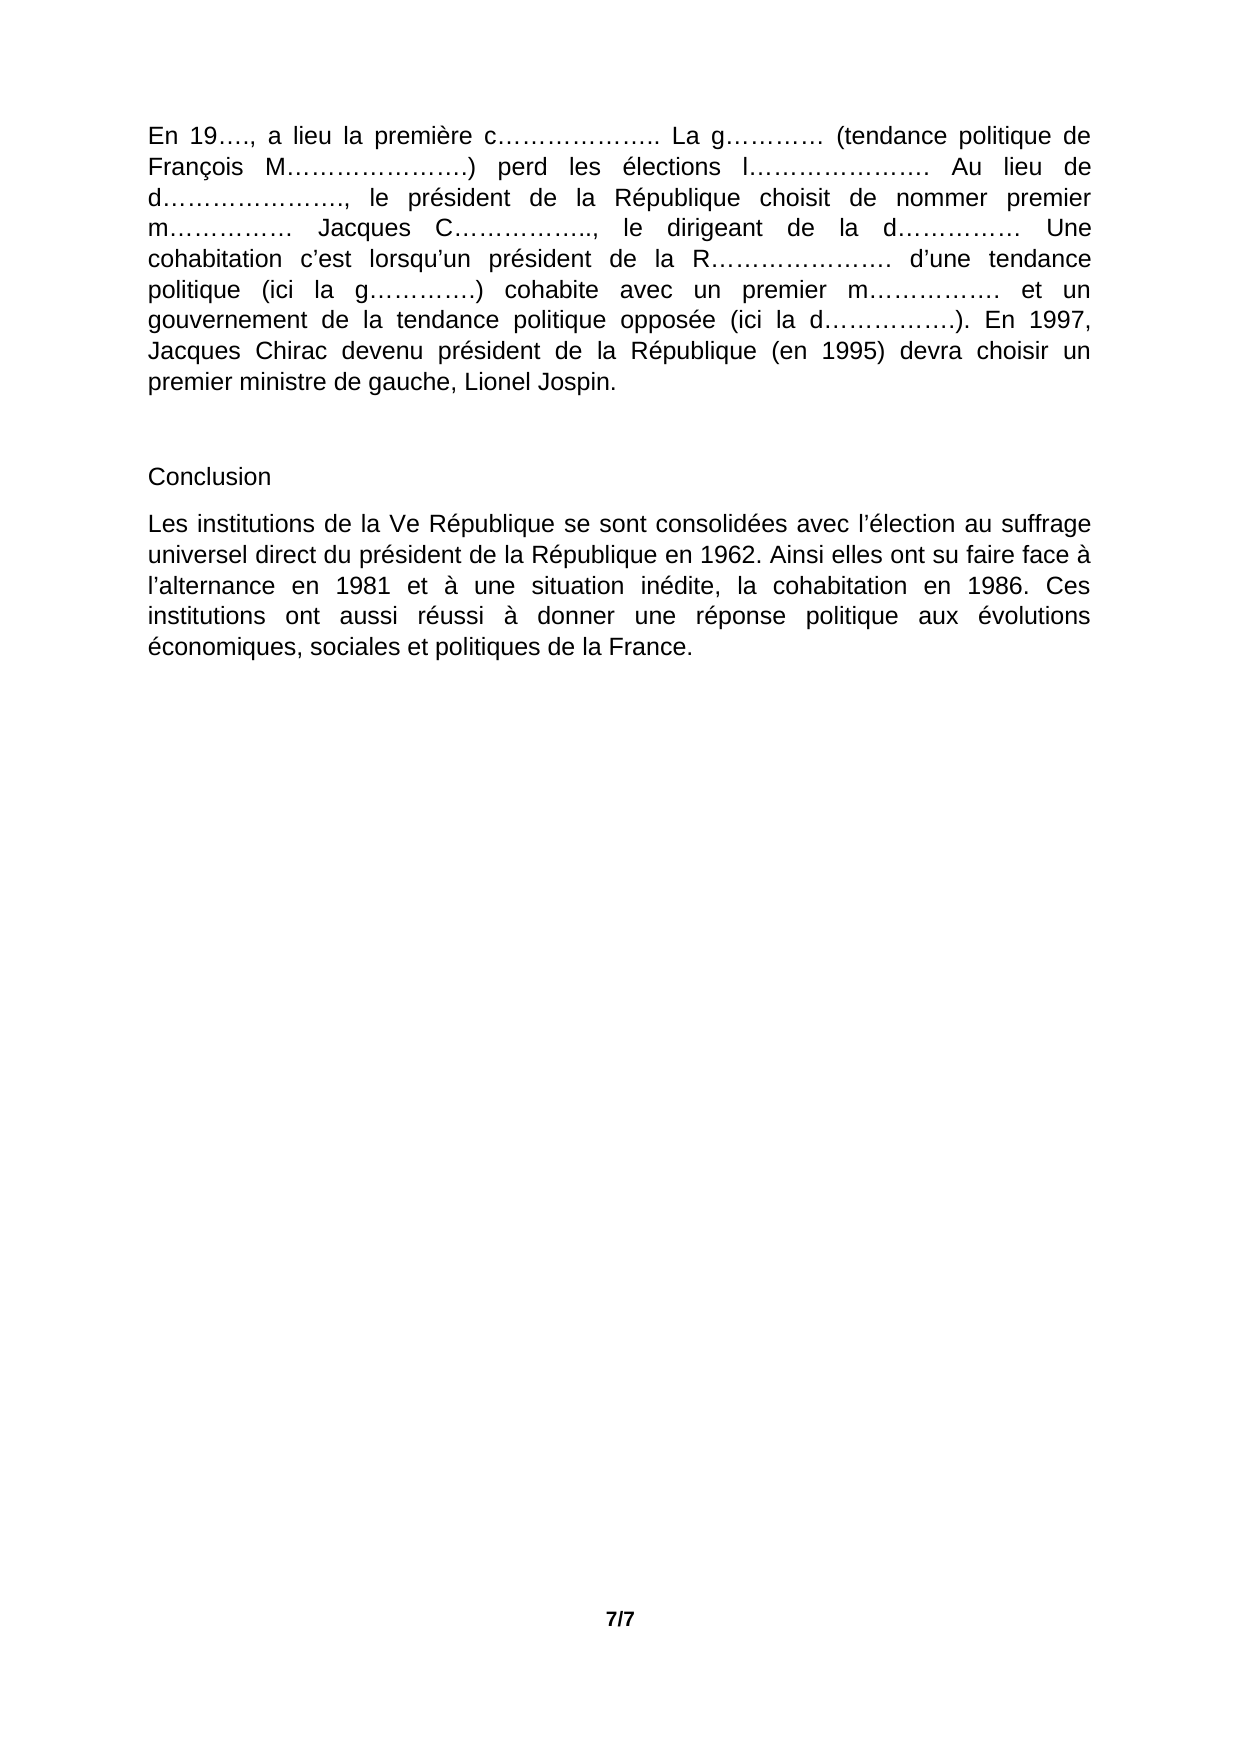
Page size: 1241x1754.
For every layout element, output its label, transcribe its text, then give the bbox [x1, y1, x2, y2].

text Les institutions de la Ve République se sont consolidées avec l’élection au suffrage universel direct du président de la République en 1962. Ainsi elles ont su faire face à l’alternance en 1981 et à une situation inédite, la cohabitation en 1986. Ces institutions ont aussi réussi à donner une réponse politique aux évolutions économiques, sociales et politiques de la France. [148, 509, 1093, 661]
text En 19…., a lieu la première c……………….. La g………… (tendance politique de François M………………….) perd les élections l…………………. Au lieu de d…………………., le président de la République choisit de nommer premier m…………… Jacques C…………….., le dirigeant de la d…………… Une cohabitation c’est lorsqu’un président de la R…………………. d’une tendance politique (ici la g………….) cohabite avec un premier m……………. et un gouvernement de la tendance politique opposée (ici la d…………….). En 1997, Jacques Chirac devenu président de la République (en 1995) devra choisir un premier ministre de gauche, Lionel Jospin. [148, 121, 1093, 396]
text Conclusion [148, 462, 1093, 491]
